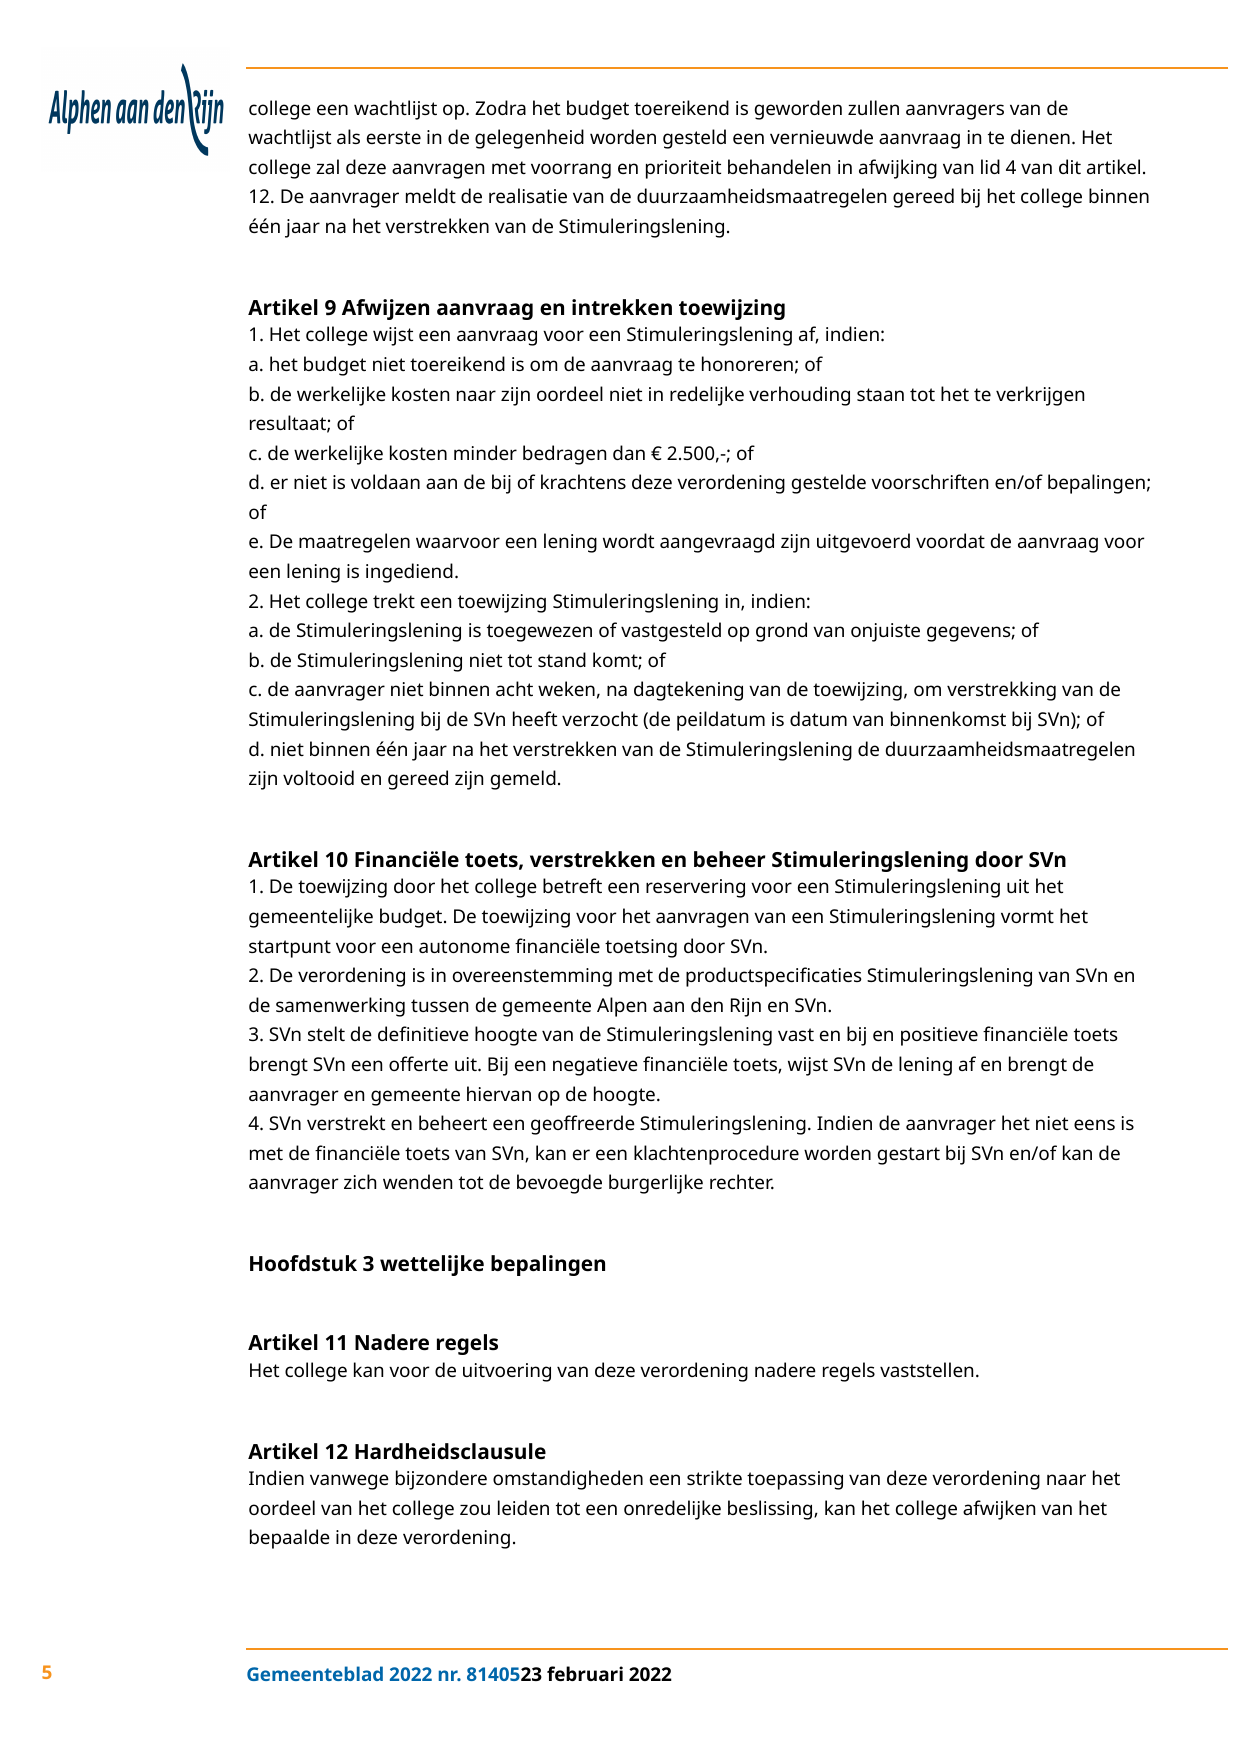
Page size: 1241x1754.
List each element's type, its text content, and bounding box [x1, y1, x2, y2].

text a. het budget niet toereikend is om de aanvraag te honoreren; of [248, 351, 1152, 377]
text Artikel 10 Financiële toets, verstrekken en beheer Stimuleringslening door SVn [248, 845, 1152, 874]
picture [41, 47, 231, 172]
text c. de werkelijke kosten minder bedragen dan € 2.500,-; of [248, 440, 1152, 466]
text 3. SVn stelt de definitieve hoogte van de Stimuleringslening vast en bij en positieve financiële toets brengt SVn een offerte uit. Bij een negatieve financiële toets, wijst SVn de lening af en brengt de aanvrager en gemeente hiervan op de hoogte. [248, 1022, 1152, 1107]
text c. de aanvrager niet binnen acht weken, na dagtekening van de toewijzing, om verstrekking van de Stimuleringslening bij de SVn heeft verzocht (de peildatum is datum van binnenkomst bij SVn); of [248, 677, 1152, 732]
text d. niet binnen één jaar na het verstrekken van de Stimuleringslening de duurzaamheidsmaatregelen zijn voltooid en gereed zijn gemeld. [248, 736, 1152, 791]
text college een wachtlijst op. Zodra het budget toereikend is geworden zullen aanvragers van de wachtlijst als eerste in de gelegenheid worden gesteld een vernieuwde aanvraag in te dienen. Het college zal deze aanvragen met voorrang en prioriteit behandelen in afwijking van lid 4 van dit artikel. [248, 95, 1152, 180]
text Artikel 11 Nadere regels [248, 1328, 1152, 1357]
text e. De maatregelen waarvoor een lening wordt aangevraagd zijn uitgevoerd voordat de aanvraag voor een lening is ingediend. [248, 529, 1152, 584]
text b. de werkelijke kosten naar zijn oordeel niet in redelijke verhouding staan tot het te verkrijgen resultaat; of [248, 381, 1152, 436]
text Het college kan voor de uitvoering van deze verordening nadere regels vaststellen. [248, 1357, 1152, 1383]
text 2. De verordening is in overeenstemming met de productspecificaties Stimuleringslening van SVn en de samenwerking tussen de gemeente Alpen aan den Rijn en SVn. [248, 962, 1152, 1018]
text 1. De toewijzing door het college betreft een reservering voor een Stimuleringslening uit het gemeentelijke budget. De toewijzing voor het aanvragen van een Stimuleringslening vormt het startpunt voor een autonome financiële toetsing door SVn. [248, 874, 1152, 959]
text a. de Stimuleringslening is toegewezen of vastgesteld op grond van onjuiste gegevens; of [248, 617, 1152, 643]
text b. de Stimuleringslening niet tot stand komt; of [248, 647, 1152, 673]
text 12. De aanvrager meldt de realisatie van de duurzaamheidsmaatregelen gereed bij het college binnen één jaar na het verstrekken van de Stimuleringslening. [248, 183, 1152, 239]
text 1. Het college wijst een aanvraag voor een Stimuleringslening af, indien: [248, 322, 1152, 347]
text Hoofdstuk 3 wettelijke bepalingen [248, 1249, 1152, 1278]
text 2. Het college trekt een toewijzing Stimuleringslening in, indien: [248, 588, 1152, 613]
text d. er niet is voldaan aan de bij of krachtens deze verordening gestelde voorschriften en/of bepalingen; of [248, 469, 1152, 525]
text Artikel 12 Hardheidsclausule [248, 1437, 1152, 1465]
text Indien vanwege bijzondere omstandigheden een strikte toepassing van deze verordening naar het oordeel van het college zou leiden tot een onredelijke beslissing, kan het college afwijken van het bepaalde in deze verordening. [248, 1465, 1152, 1550]
text 4. SVn verstrekt en beheert een geoffreerde Stimuleringslening. Indien de aanvrager het niet eens is met de financiële toets van SVn, kan er een klachtenprocedure worden gestart bij SVn en/of kan de aanvrager zich wenden tot de bevoegde burgerlijke rechter. [248, 1110, 1152, 1195]
text Artikel 9 Afwijzen aanvraag en intrekken toewijzing [248, 293, 1152, 322]
